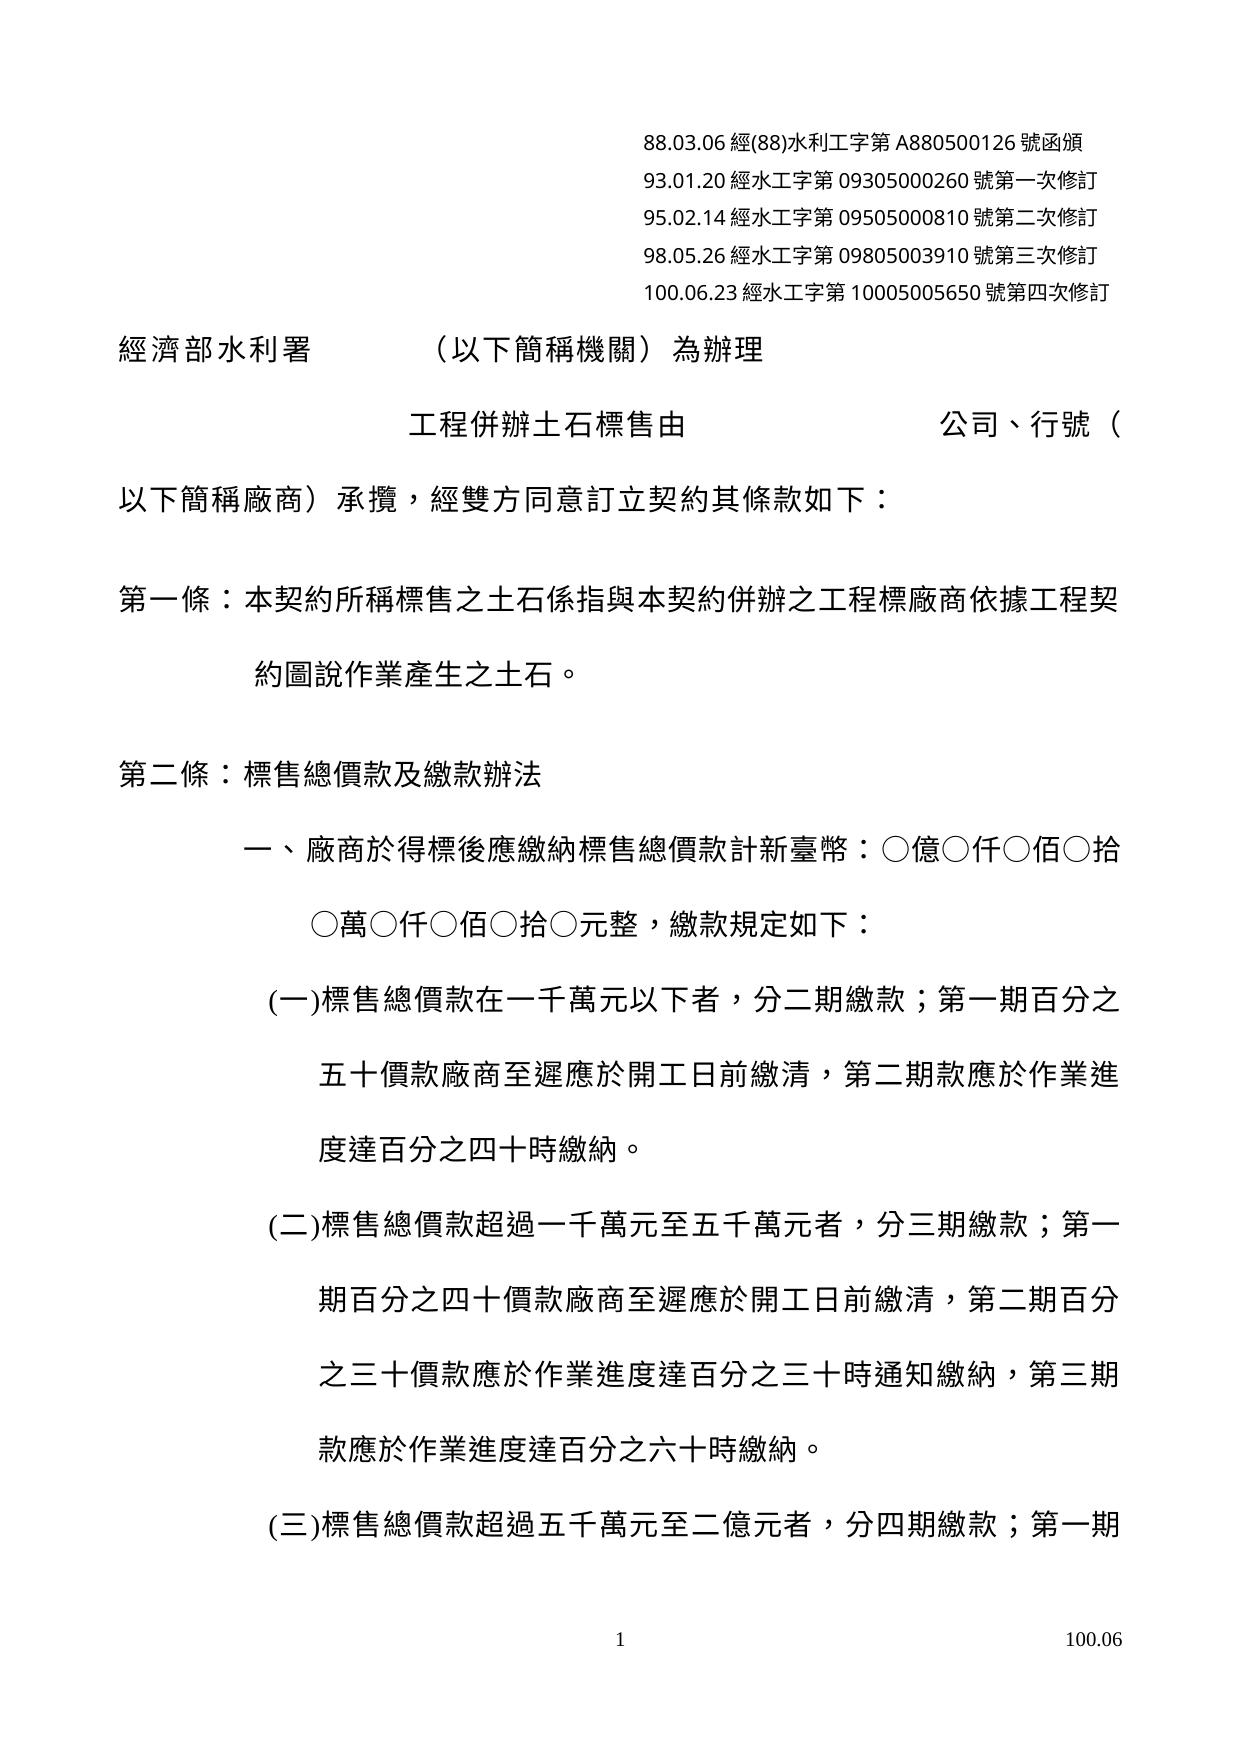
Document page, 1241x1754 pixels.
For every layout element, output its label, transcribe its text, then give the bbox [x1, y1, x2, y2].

text 93.01.20經水工字第09305000260號第一次修訂 [518, 160, 1122, 198]
text 第二條：標售總價款及繳款辦法 [118, 735, 1122, 810]
text (一)標售總價款在一千萬元以下者，分二期繳款；第一期百分之五十價款廠商至遲應於開工日前繳清，第二期款應於作業進度達百分之四十時繳納。 [268, 960, 1122, 1185]
text (二)標售總價款超過一千萬元至五千萬元者，分三期繳款；第一期百分之四十價款廠商至遲應於開工日前繳清，第二期百分之三十價款應於作業進度達百分之三十時通知繳納，第三期款應於作業進度達百分之六十時繳納。 [268, 1185, 1122, 1485]
text (三)標售總價款超過五千萬元至二億元者，分四期繳款；第一期 [268, 1485, 1122, 1560]
text 一、廠商於得標後應繳納標售總價款計新臺幣：○億○仟○佰○拾○萬○仟○佰○拾○元整，繳款規定如下： [243, 810, 1122, 960]
text 88.03.06經(88)水利工字第A880500126號函頒 [518, 123, 1122, 160]
text 100.06.23經水工字第10005005650號第四次修訂 [518, 273, 1122, 310]
text 98.05.26經水工字第09805003910號第三次修訂 [518, 235, 1122, 273]
text 經濟部水利署 （以下簡稱機關）為辦理 工程併辦土石標售由 公司、行號（以下簡稱廠商）承攬，經雙方同意訂立契約其條款如下： [118, 310, 1122, 535]
text 95.02.14經水工字第09505000810號第二次修訂 [518, 198, 1122, 235]
text 第一條：本契約所稱標售之土石係指與本契約併辦之工程標廠商依據工程契約圖說作業產生之土石。 [118, 560, 1122, 710]
